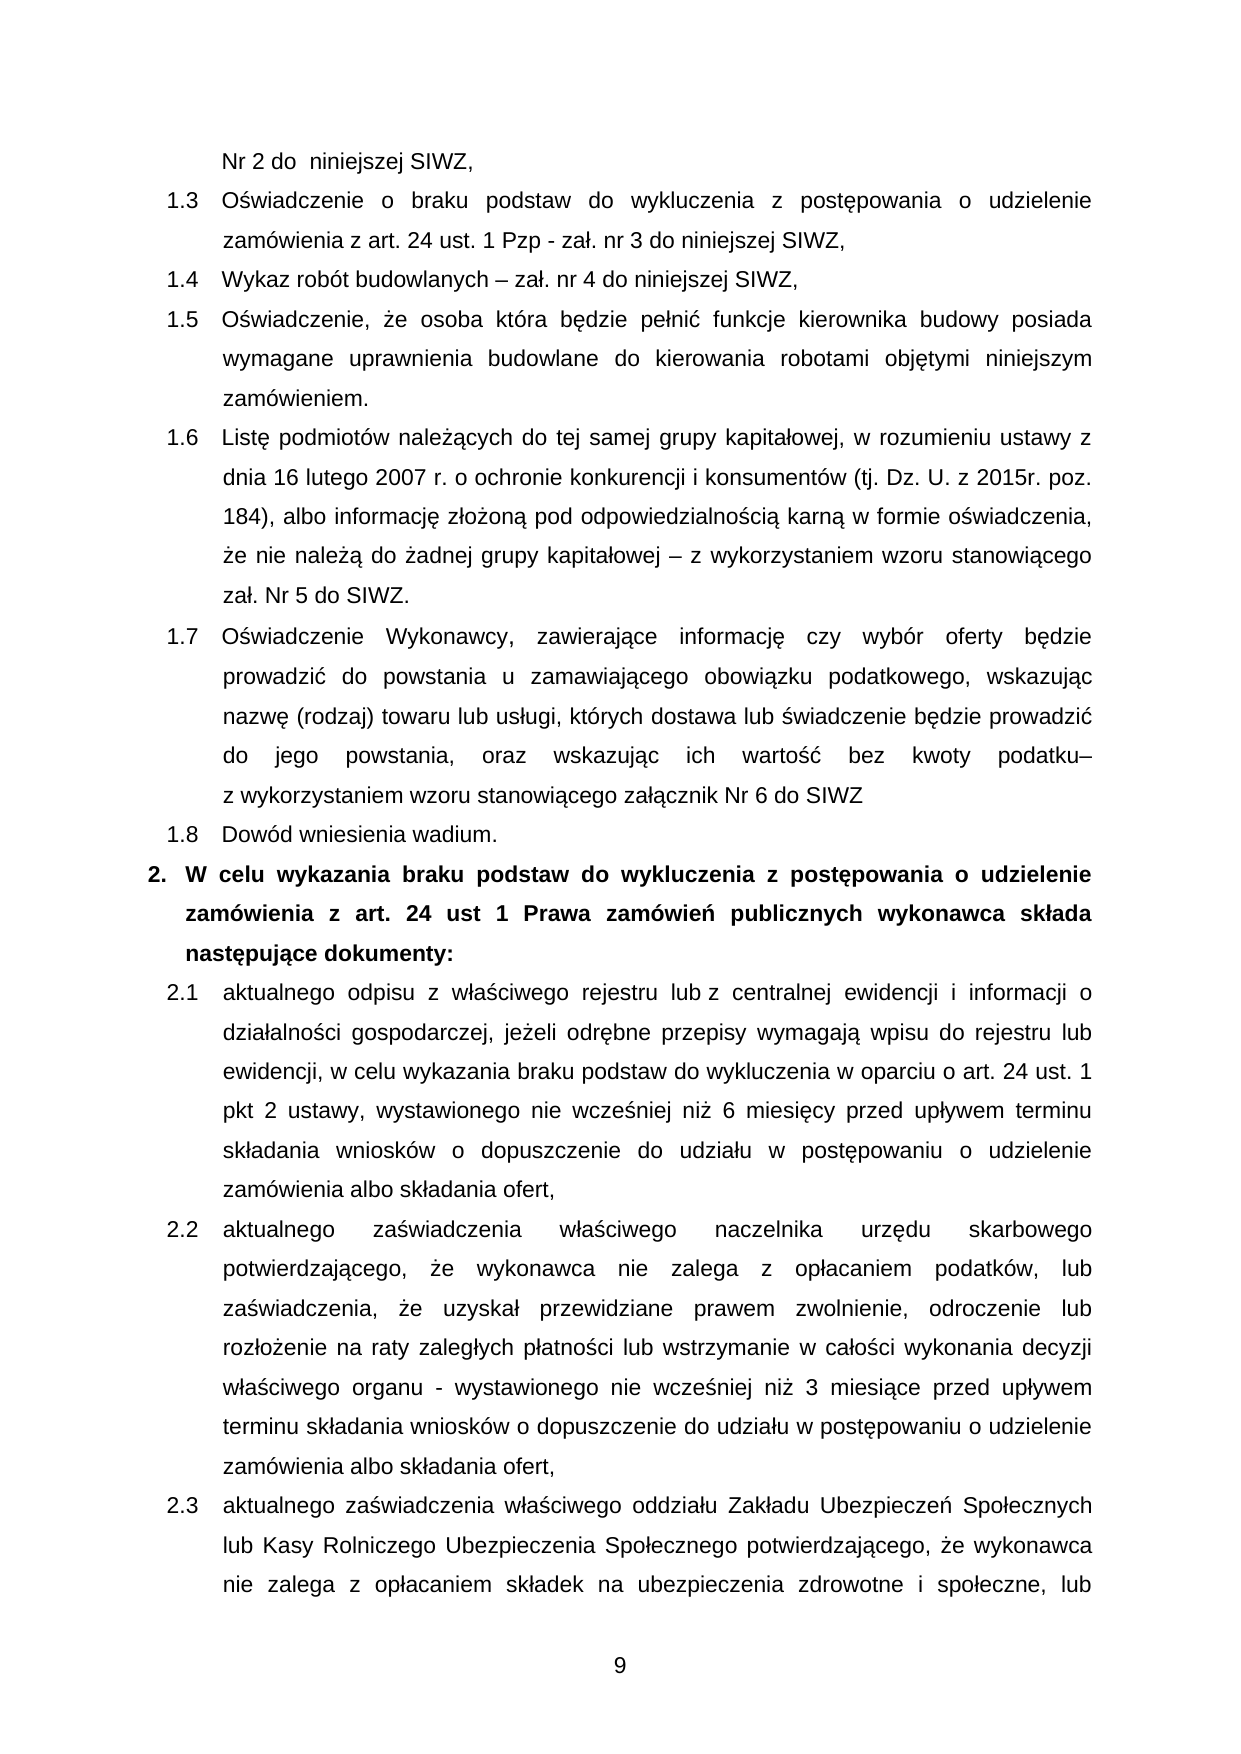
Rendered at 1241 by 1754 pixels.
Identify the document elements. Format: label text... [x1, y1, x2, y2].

list Listę podmiotów należących do tej samej grupy kapitałowej, w rozumieniu ustawy z dnia 16 lutego 2007 r. o ochronie konkurencji i konsumentów (tj. Dz. U. z 2015r. poz. 184), albo informację złożoną pod odpowiedzialnością karną w formie oświadczenia, że nie należą do żadnej grupy kapitałowej – z wykorzystaniem wzoru stanowiącego zał. Nr 5 do SIWZ. [166, 424, 1093, 608]
list Oświadczenie o braku podstaw do wykluczenia z postępowania o udzielenie zamówienia z art. 24 ust. 1 Pzp - zał. nr 3 do niniejszej SIWZ, [166, 187, 1093, 253]
text 2. W celu wykazania braku podstaw do wykluczenia z postępowania o udzielenie zamówienia z art. 24 ust 1 Prawa zamówień publicznych wykonawca składa następujące dokumenty: [148, 861, 1093, 966]
text 2.1 aktualnego odpisu z właściwego rejestru lub z centralnej ewidencji i informacji o działalności gospodarczej, jeżeli odrębne przepisy wymagają wpisu do rejestru lub ewidencji, w celu wykazania braku podstaw do wykluczenia w oparciu o art. 24 ust. 1 pkt 2 ustawy, wystawionego nie wcześniej niż 6 miesięcy przed upływem terminu składania wniosków o dopuszczenie do udziału w postępowaniu o udzielenie zamówienia albo składania ofert, [166, 979, 1093, 1203]
list Oświadczenie, że osoba która będzie pełnić funkcje kierownika budowy posiada wymagane uprawnienia budowlane do kierowania robotami objętymi niniejszym zamówieniem. [166, 306, 1093, 411]
list Wykaz robót budowlanych – zał. nr 4 do niniejszej SIWZ, [166, 266, 1093, 292]
list Oświadczenie Wykonawcy, zawierające informację czy wybór oferty będzie prowadzić do powstania u zamawiającego obowiązku podatkowego, wskazując nazwę (rodzaj) towaru lub usługi, których dostawa lub świadczenie będzie prowadzić do jego powstania, oraz wskazując ich wartość bez kwoty podatku– z wykorzystaniem wzoru stanowiącego załącznik Nr 6 do SIWZ [166, 621, 1093, 808]
list Dowód wniesienia wadium. [166, 821, 1093, 847]
text 2.2 aktualnego zaświadczenia właściwego naczelnika urzędu skarbowego potwierdzającego, że wykonawca nie zalega z opłacaniem podatków, lub zaświadczenia, że uzyskał przewidziane prawem zwolnienie, odroczenie lub rozłożenie na raty zaległych płatności lub wstrzymanie w całości wykonania decyzji właściwego organu - wystawionego nie wcześniej niż 3 miesiące przed upływem terminu składania wniosków o dopuszczenie do udziału w postępowaniu o udzielenie zamówienia albo składania ofert, [166, 1216, 1093, 1479]
text 2.3 aktualnego zaświadczenia właściwego oddziału Zakładu Ubezpieczeń Społecznych lub Kasy Rolniczego Ubezpieczenia Społecznego potwierdzającego, że wykonawca nie zalega z opłacaniem składek na ubezpieczenia zdrowotne i społeczne, lub [166, 1492, 1093, 1598]
text Nr 2 do niniejszej SIWZ, [221, 148, 1093, 174]
